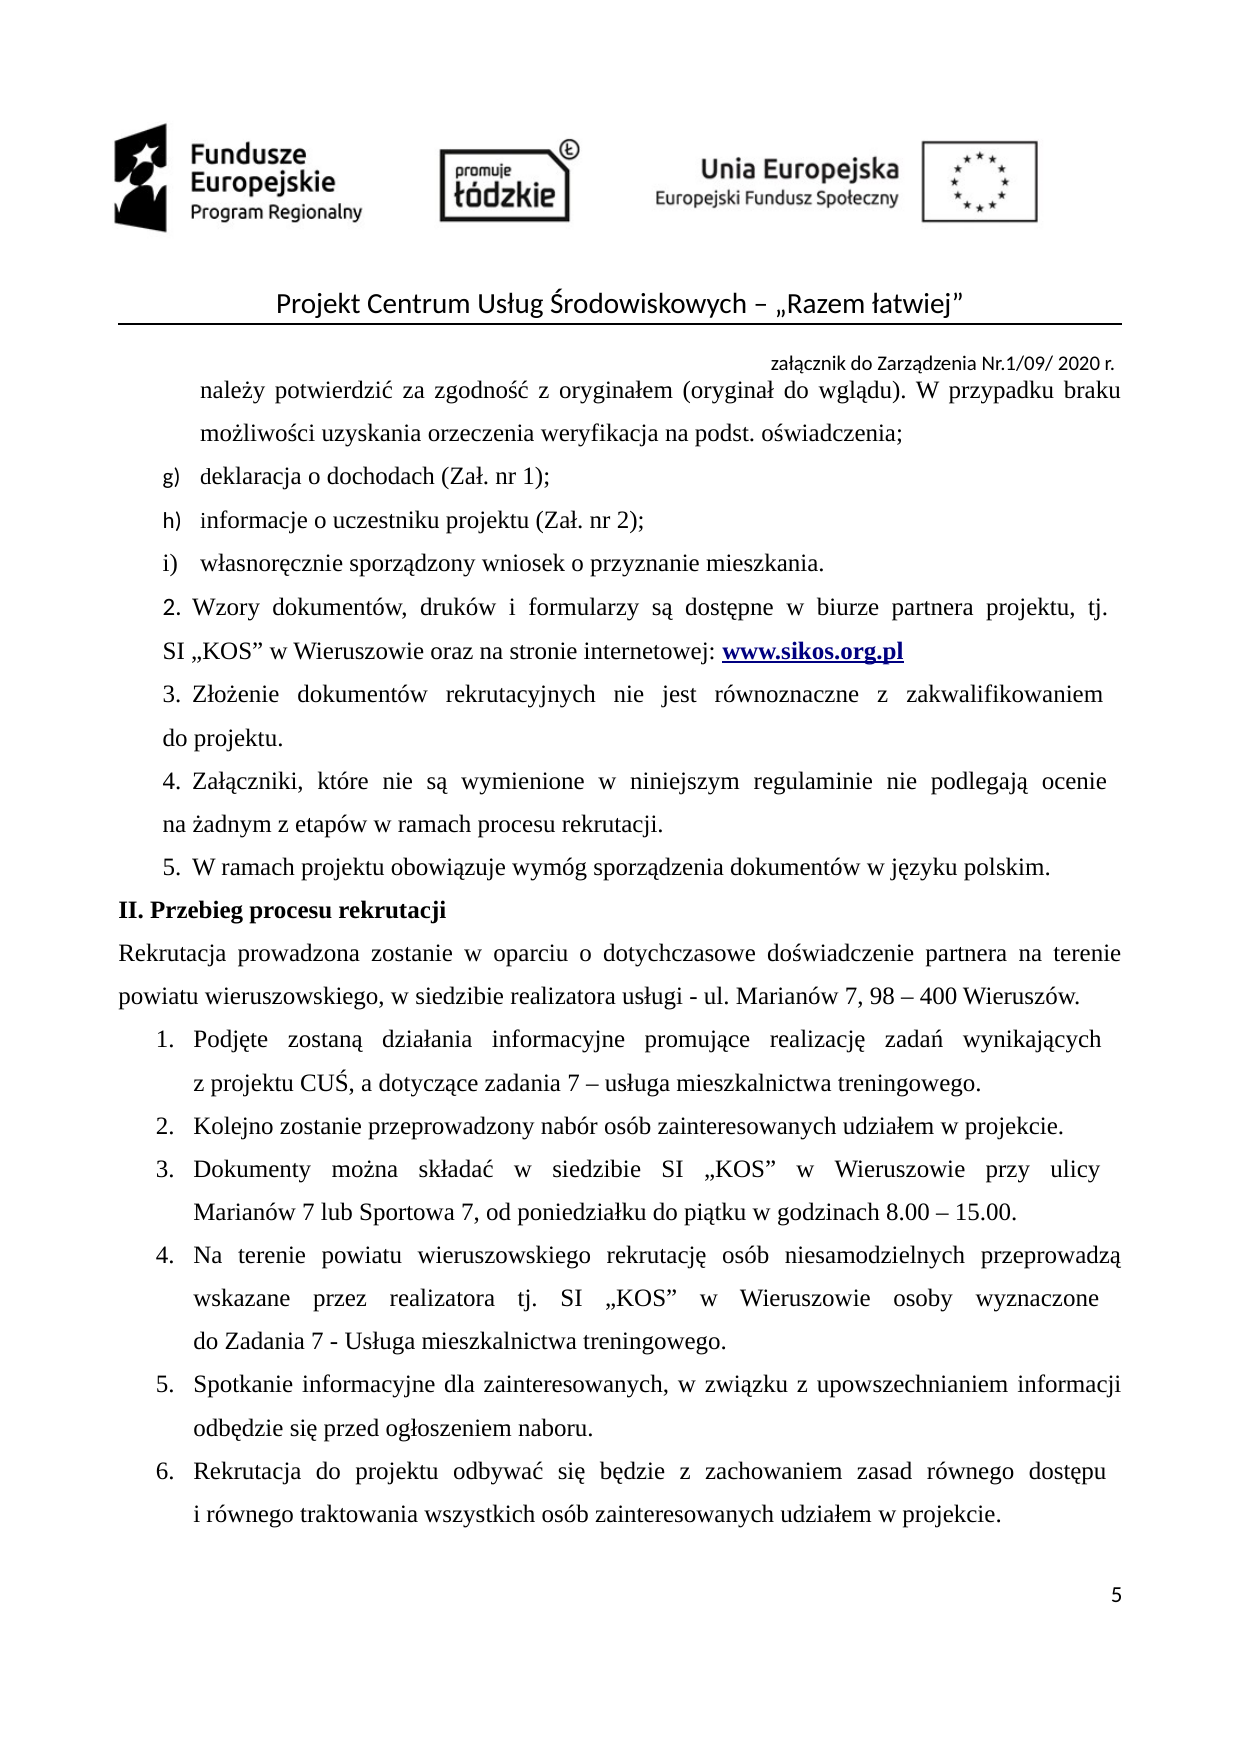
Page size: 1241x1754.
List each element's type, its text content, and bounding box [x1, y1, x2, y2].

list Kolejno zostanie przeprowadzony nabór osób zainteresowanych udziałem w projekcie. [156, 1111, 1122, 1139]
list własnoręcznie sporządzony wniosek o przyznanie mieszkania. [162, 548, 1122, 577]
text Rekrutacja prowadzona zostanie w oparciu o dotychczasowe doświadczenie partnera na terenie powiatu wieruszowskiego, w siedzibie realizatora usługi - ul. Marianów 7, 98 – 400 Wieruszów. [118, 938, 1122, 1010]
list należy potwierdzić za zgodność z oryginałem (oryginał do wglądu). W przypadku braku możliwości uzyskania orzeczenia weryfikacja na podst. oświadczenia; [162, 375, 1122, 447]
picture [95, 85, 1053, 273]
list Złożenie dokumentów rekrutacyjnych nie jest równoznaczne z zakwalifikowaniem do projektu. [162, 679, 1122, 751]
list Załączniki, które nie są wymienione w niniejszym regulaminie nie podlegają ocenie na żadnym z etapów w ramach procesu rekrutacji. [162, 766, 1122, 838]
list deklaracja o dochodach (Zał. nr 1); [162, 461, 1122, 490]
text II. Przebieg procesu rekrutacji [118, 895, 1122, 924]
list W ramach projektu obowiązuje wymóg sporządzenia dokumentów w języku polskim. [162, 852, 1122, 881]
list Rekrutacja do projektu odbywać się będzie z zachowaniem zasad równego dostępu i równego traktowania wszystkich osób zainteresowanych udziałem w projekcie. [156, 1456, 1122, 1528]
list Na terenie powiatu wieruszowskiego rekrutację osób niesamodzielnych przeprowadzą wskazane przez realizatora tj. SI „KOS” w Wieruszowie osoby wyznaczone do Zadania 7 - Usługa mieszkalnictwa treningowego. [156, 1240, 1122, 1355]
list Dokumenty można składać w siedzibie SI „KOS” w Wieruszowie przy ulicy Marianów 7 lub Sportowa 7, od poniedziałku do piątku w godzinach 8.00 – 15.00. [156, 1154, 1122, 1226]
list informacje o uczestniku projektu (Zał. nr 2); [162, 505, 1122, 534]
list Wzory dokumentów, druków i formularzy są dostępne w biurze partnera projektu, tj. SI „KOS” w Wieruszowie oraz na stronie internetowej: www.sikos.org.pl [162, 592, 1122, 665]
list Spotkanie informacyjne dla zainteresowanych, w związku z upowszechnianiem informacji odbędzie się przed ogłoszeniem naboru. [156, 1369, 1122, 1441]
list Podjęte zostaną działania informacyjne promujące realizację zadań wynikających z projektu CUŚ, a dotyczące zadania 7 – usługa mieszkalnictwa treningowego. [156, 1024, 1122, 1096]
